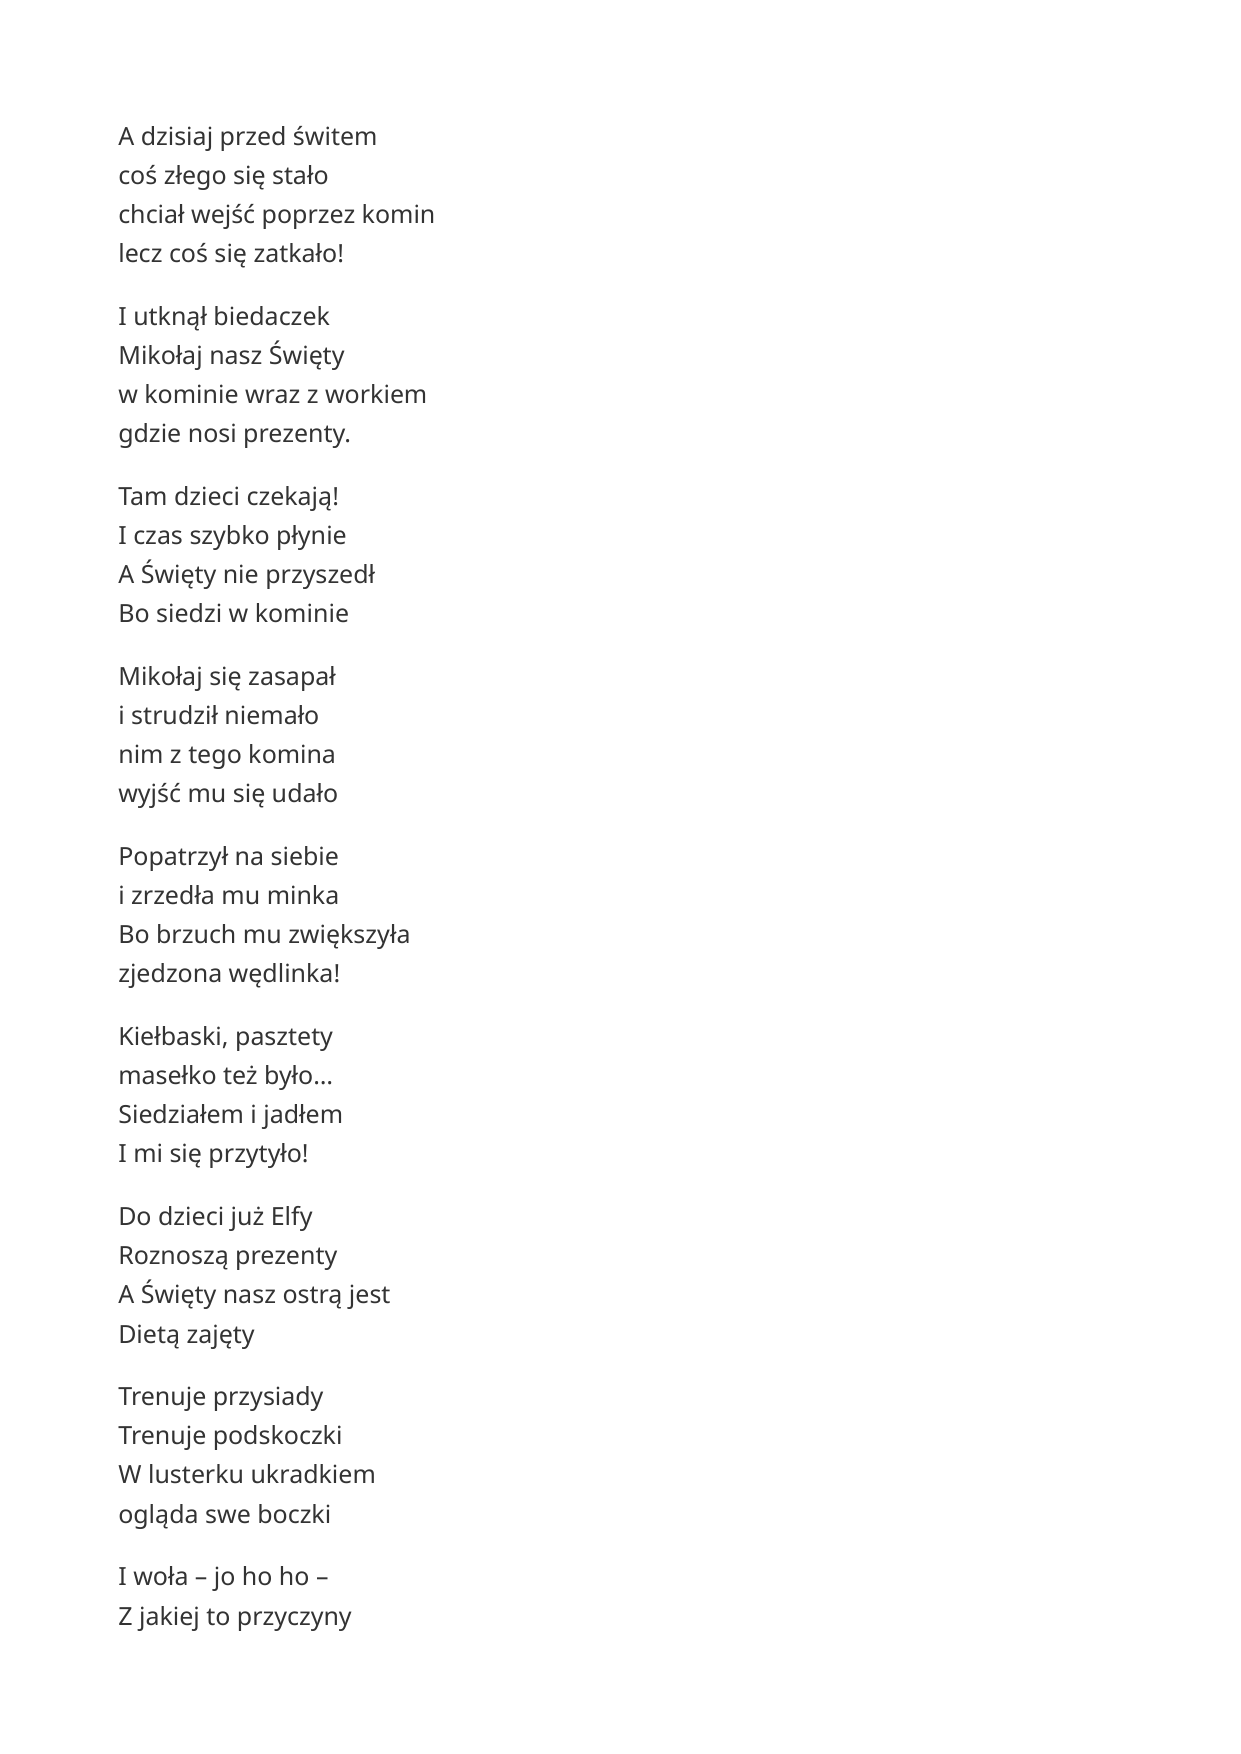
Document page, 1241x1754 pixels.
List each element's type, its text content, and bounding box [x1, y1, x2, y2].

text I woła – jo ho ho – Z jakiej to przyczyny [118, 1559, 1122, 1632]
text Popatrzył na siebie i zrzedła mu minka Bo brzuch mu zwiększyła zjedzona wędlinka! [118, 838, 1122, 990]
text A dzisiaj przed świtem coś złego się stało chciał wejść poprzez komin lecz coś się zatkało! [118, 118, 1122, 270]
text Mikołaj się zasapał i strudził niemało nim z tego komina wyjść mu się udało [118, 658, 1122, 810]
text Trenuje przysiady Trenuje podskoczki W lusterku ukradkiem ogląda swe boczki [118, 1379, 1122, 1530]
text Do dzieci już Elfy Roznoszą prezenty A Święty nasz ostrą jest Dietą zajęty [118, 1199, 1122, 1350]
text Tam dzieci czekają! I czas szybko płynie A Święty nie przyszedł Bo siedzi w kominie [118, 478, 1122, 630]
text I utknął biedaczek Mikołaj nasz Święty w kominie wraz z workiem gdzie nosi prezenty. [118, 298, 1122, 450]
text Kiełbaski, pasztety masełko też było… Siedziałem i jadłem I mi się przytyło! [118, 1019, 1122, 1170]
